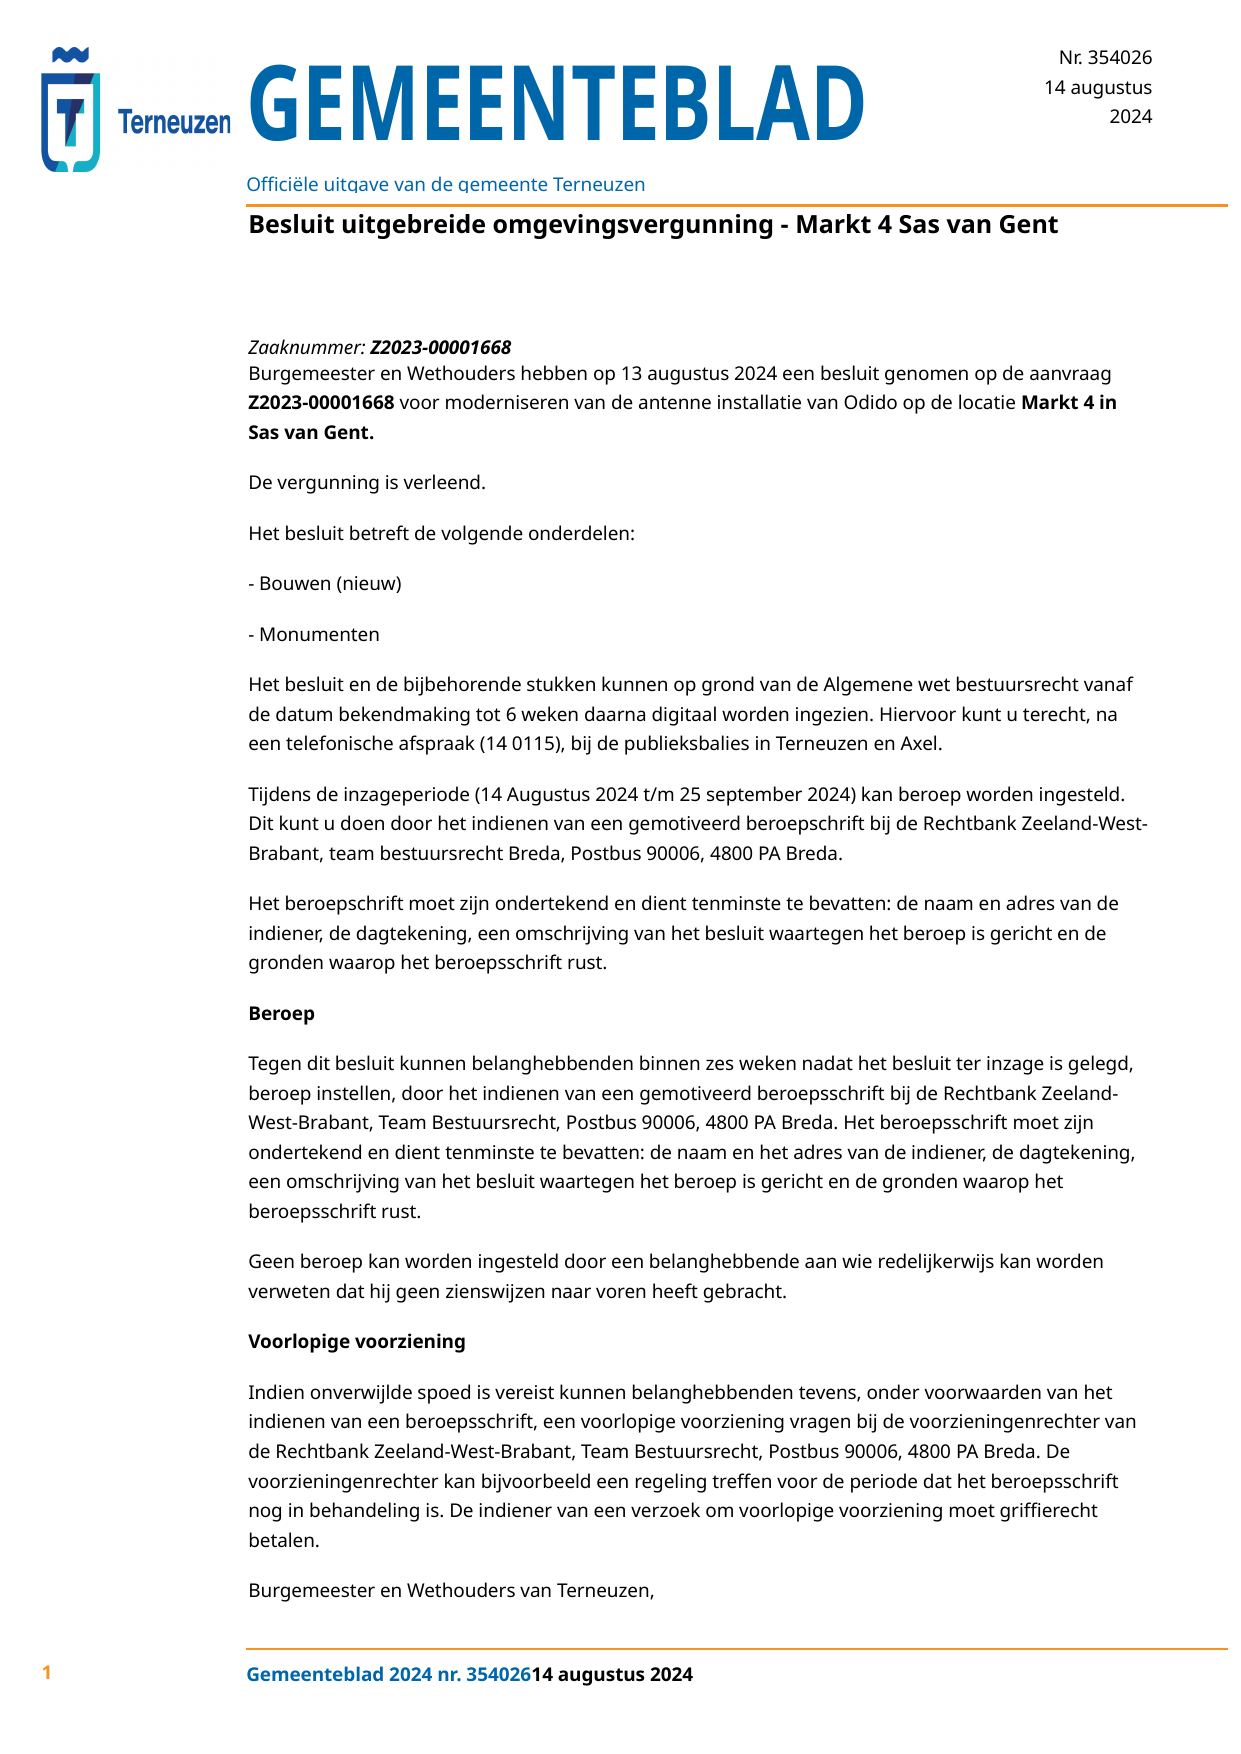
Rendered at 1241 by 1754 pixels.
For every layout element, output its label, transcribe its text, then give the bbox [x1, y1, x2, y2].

text Burgemeester en Wethouders hebben op 13 augustus 2024 een besluit genomen op de aanvraag Z2023-00001668 voor moderniseren van de antenne installatie van Odido op de locatie Markt 4 in Sas van Gent. [248, 360, 1152, 445]
text Tegen dit besluit kunnen belanghebbenden binnen zes weken nadat het besluit ter inzage is gelegd, beroep instellen, door het indienen van een gemotiveerd beroepsschrift bij de Rechtbank Zeeland-West-Brabant, Team Bestuursrecht, Postbus 90006, 4800 PA Breda. Het beroepsschrift moet zijn ondertekend en dient tenminste te bevatten: de naam en het adres van de indiener, de dagtekening, een omschrijving van het besluit waartegen het beroep is gericht en de gronden waarop het beroepsschrift rust. [248, 1050, 1152, 1224]
text Voorlopige voorziening [248, 1329, 1152, 1354]
text - Monumenten [248, 621, 1152, 647]
text Tijdens de inzageperiode (14 Augustus 2024 t/m 25 september 2024) kan beroep worden ingesteld. Dit kunt u doen door het indienen van een gemotiveerd beroepschrift bij de Rechtbank Zeeland-West-Brabant, team bestuursrecht Breda, Postbus 90006, 4800 PA Breda. [248, 781, 1152, 866]
table_header Burgemeester en Wethouders van Terneuzen, [248, 1578, 1152, 1603]
picture [41, 47, 231, 172]
text Geen beroep kan worden ingesteld door een belanghebbende aan wie redelijkerwijs kan worden verweten dat hij geen zienswijzen naar voren heeft gebracht. [248, 1249, 1152, 1304]
text Het besluit betreft de volgende onderdelen: [248, 520, 1152, 546]
text - Bouwen (nieuw) [248, 570, 1152, 596]
text Het besluit en de bijbehorende stukken kunnen op grond van de Algemene wet bestuursrecht vanaf de datum bekendmaking tot 6 weken daarna digitaal worden ingezien. Hiervoor kunt u terecht, na een telefonische afspraak (14 0115), bij de publieksbalies in Terneuzen en Axel. [248, 671, 1152, 756]
text Zaaknummer: Z2023-00001668 [248, 334, 1152, 360]
text De vergunning is verleend. [248, 469, 1152, 495]
text Beroep [248, 1000, 1152, 1026]
text Indien onverwijlde spoed is vereist kunnen belanghebbenden tevens, onder voorwaarden van het indienen van een beroepsschrift, een voorlopige voorziening vragen bij de voorzieningenrechter van de Rechtbank Zeeland-West-Brabant, Team Bestuursrecht, Postbus 90006, 4800 PA Breda. De voorzieningenrechter kan bijvoorbeeld een regeling treffen voor de periode dat het beroepsschrift nog in behandeling is. De indiener van een verzoek om voorlopige voorziening moet griffierecht betalen. [248, 1379, 1152, 1553]
text Besluit uitgebreide omgevingsvergunning - Markt 4 Sas van Gent [248, 207, 1152, 241]
text Het beroepschrift moet zijn ondertekend en dient tenminste te bevatten: de naam en adres van de indiener, de dagtekening, een omschrijving van het besluit waartegen het beroep is gericht en de gronden waarop het beroepsschrift rust. [248, 890, 1152, 975]
